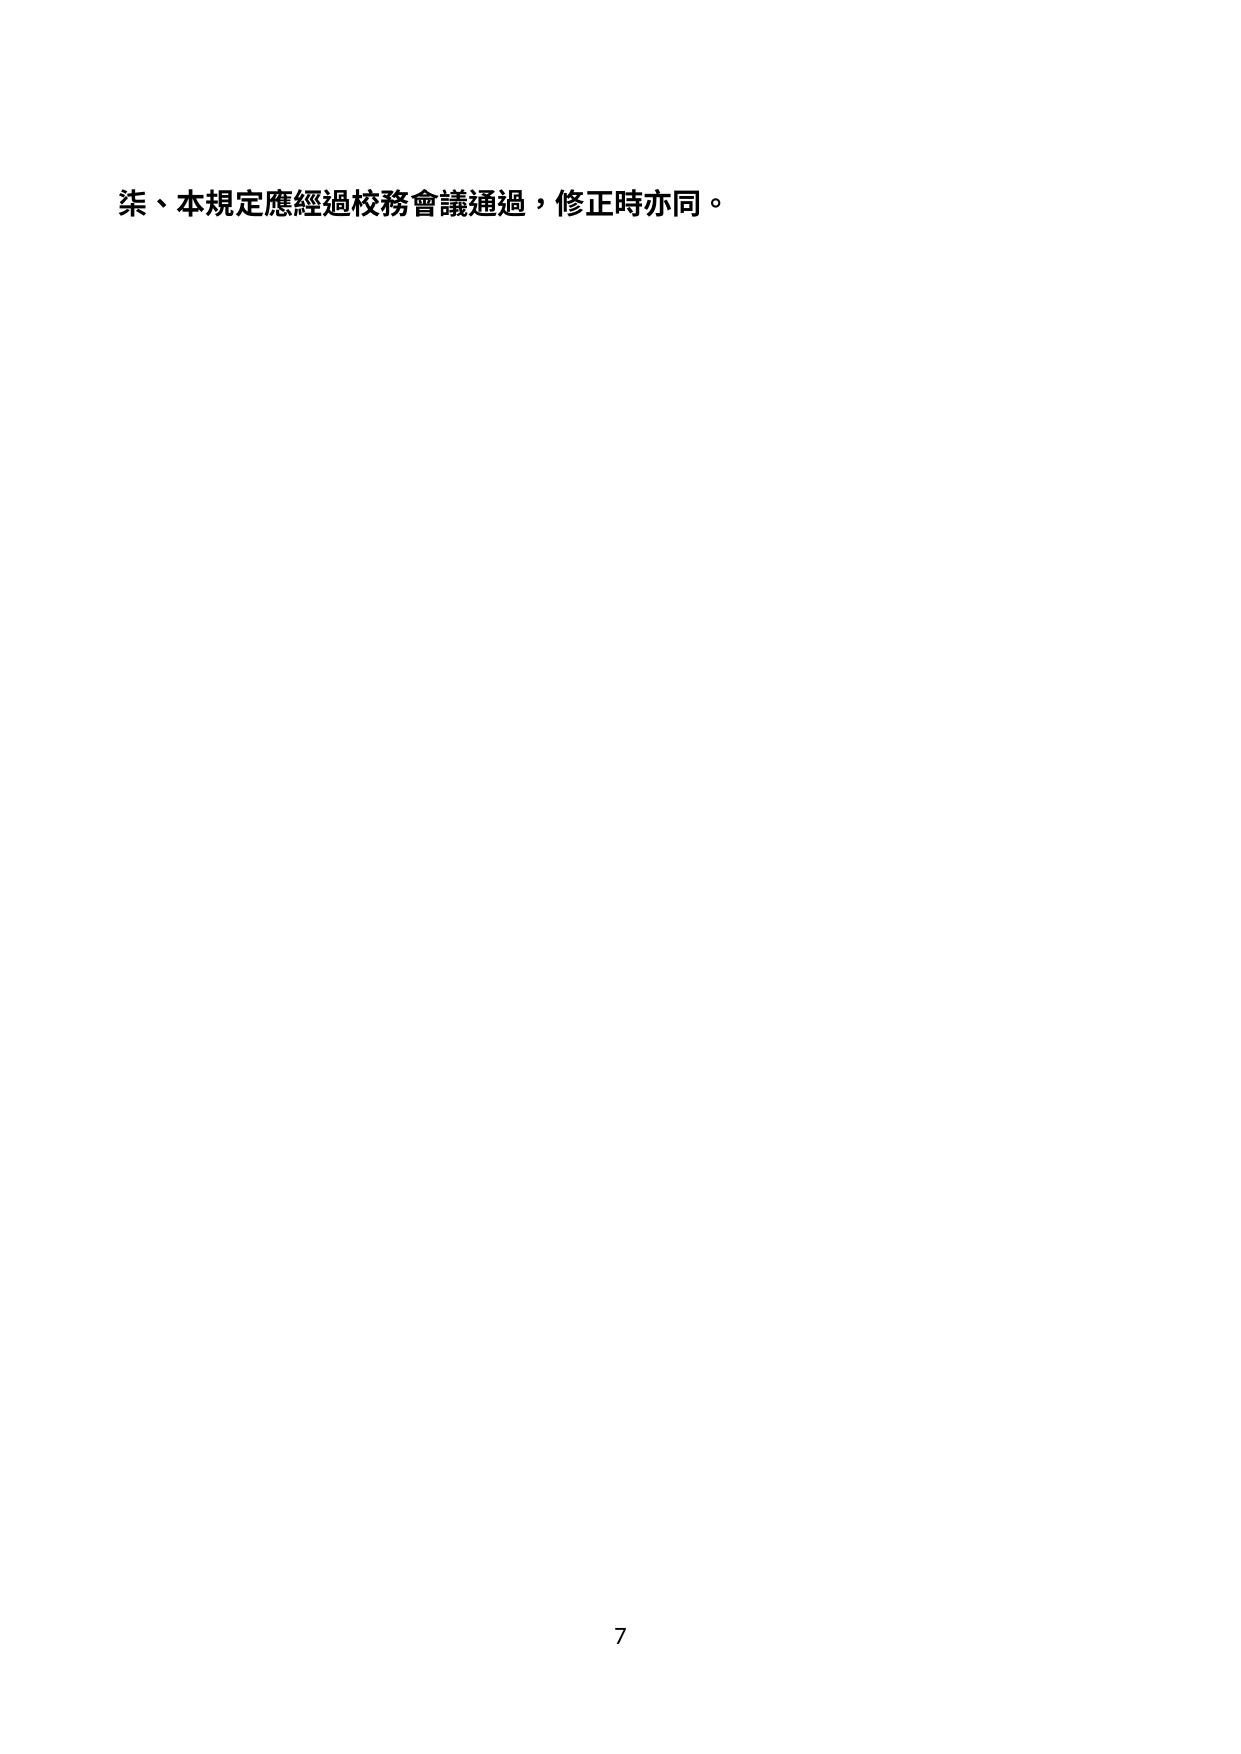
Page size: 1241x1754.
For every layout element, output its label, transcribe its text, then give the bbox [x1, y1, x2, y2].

text 柒、本規定應經過校務會議通過，修正時亦同。 [118, 160, 1122, 222]
